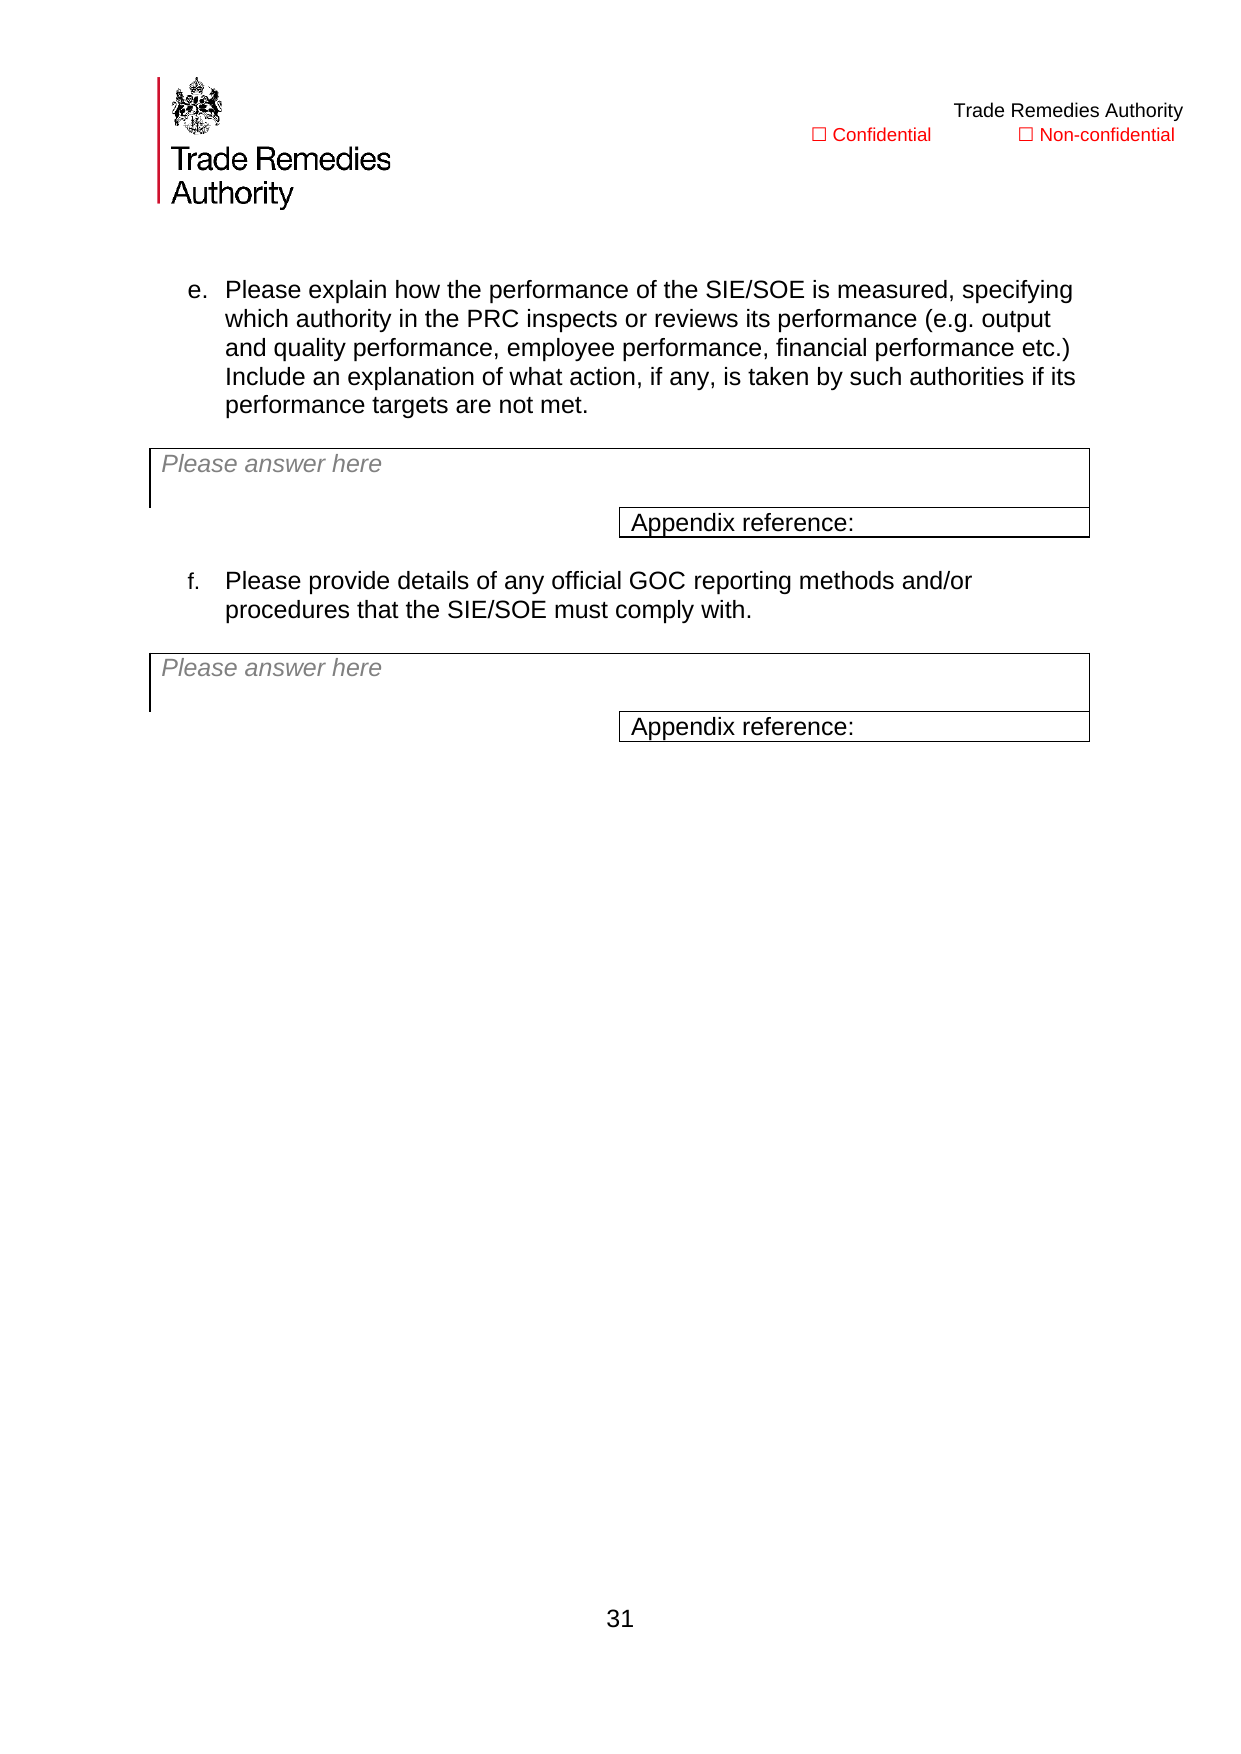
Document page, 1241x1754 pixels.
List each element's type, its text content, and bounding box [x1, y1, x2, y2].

list Please explain how the performance of the SIE/SOE is measured, specifying which authority in the PRC inspects or reviews its performance (e.g. output and quality performance, employee performance, financial performance etc.) Include an explanation of what action, if any, is taken by such authorities if its performance targets are not met. [187, 276, 1090, 419]
table_header Please answer here [151, 449, 1089, 507]
table_cell [150, 712, 619, 741]
table_header Please answer here [151, 654, 1089, 711]
table_cell Appendix reference: [620, 508, 1089, 536]
table_cell Appendix reference: [620, 712, 1089, 741]
table_cell [150, 508, 619, 536]
list Please provide details of any official GOC reporting methods and/or procedures that the SIE/SOE must comply with. [187, 566, 1090, 624]
